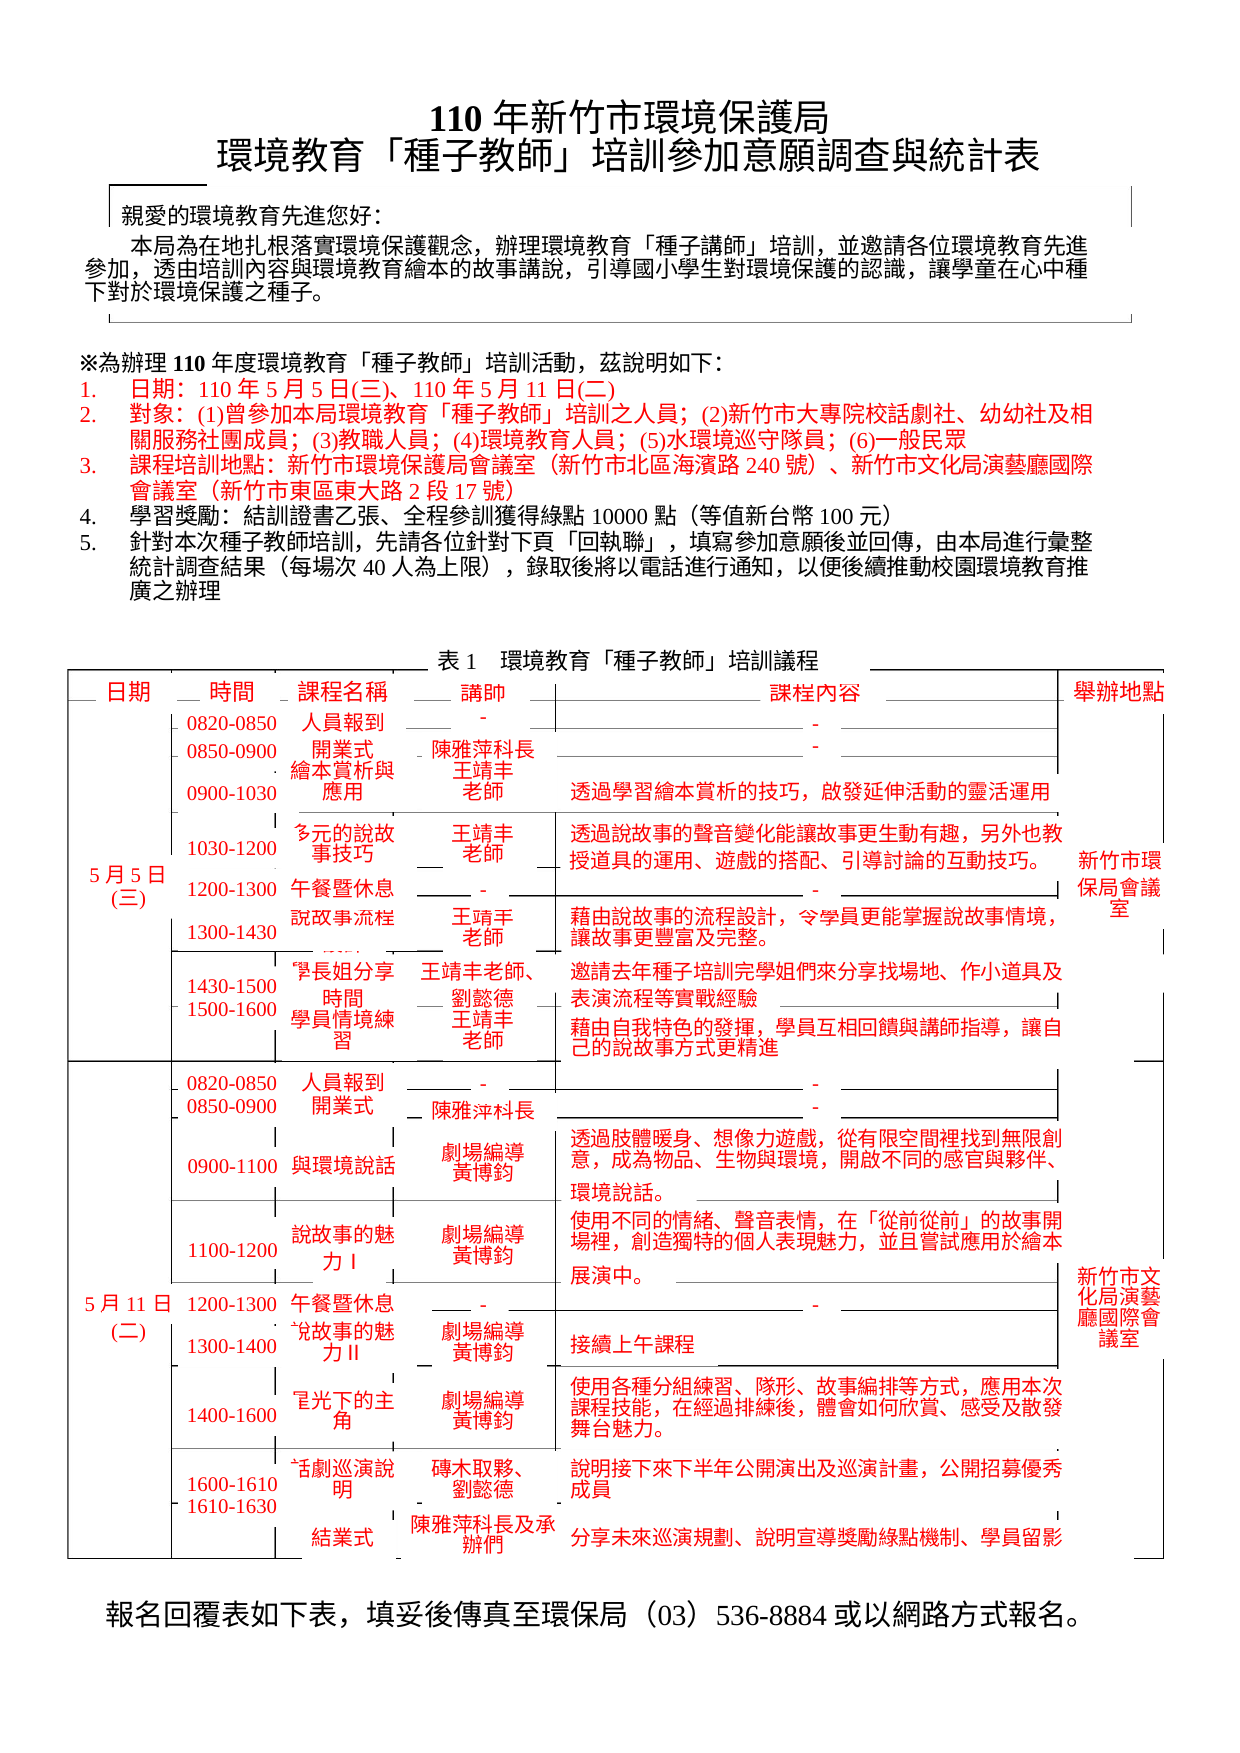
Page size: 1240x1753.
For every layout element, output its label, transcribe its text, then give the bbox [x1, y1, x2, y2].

text 舞台魅力。 [570, 1419, 1125, 1440]
text 1430-1500 [187, 975, 291, 998]
text 參加，透由培訓內容與環境教育繪本的故事講說，引導國小學生對環境保護的認識，讓學童在心中種 [84, 259, 1231, 282]
text 1500-1600 [187, 998, 282, 1021]
text 授道具的運用、遊戲的搭配、引導討論的互動技巧。 新竹市環 [812, 852, 1094, 872]
text 老師 [462, 929, 528, 949]
text 多元的說故 [299, 824, 408, 845]
text 說故事的魅 [342, 1226, 408, 1246]
text 保局會議 [1078, 879, 1174, 900]
text 展演中。 [570, 1267, 667, 1287]
picture [1134, 929, 1164, 954]
text 己的說故事方式更精進 [570, 1039, 1125, 1060]
text 話劇巡演說 [299, 1460, 408, 1481]
text - [479, 1293, 500, 1314]
text 劉懿德 [452, 1481, 548, 1502]
text - [812, 712, 832, 734]
text 事技巧 [311, 845, 408, 866]
text 黃博鈞 [452, 1164, 538, 1185]
text 結業式 [311, 1529, 387, 1550]
text 藉由說故事的流程設計，令學員更能掌握說故事情境， [570, 908, 1069, 929]
text 王靖丰 [452, 908, 528, 929]
text 老師 [462, 1032, 528, 1052]
text 環境教育「種子教師」培訓參加意願調查與統計表 [216, 139, 1148, 177]
picture [108, 184, 1132, 227]
text 4. 學習獎勵：結訓證書乙張、全程參訓獲得綠點 10000 點（等值新台幣 100 元） [79, 504, 1231, 530]
text 會議室（新竹市東區東大路 2 段 17 號） [129, 479, 1231, 504]
text 劇場編導 [441, 1392, 459, 1412]
text 星光下的主 [299, 1392, 408, 1412]
text 課程技能，在經過排練後，體會如何欣賞、感受及散發 [570, 1399, 1125, 1419]
text 2. 對象：(1)曾參加本局環境教育「種子教師」培訓之人員；(2)新竹市大專院校話劇社、幼幼社及相 [79, 402, 1231, 428]
text 學長姐分享 王靖丰老師、 邀請去年種子培訓完學姐們來分享找場地、作小道具及 [356, 963, 472, 984]
text 藉由自我特色的發揮，學員互相回饋與講師指導，讓自 [570, 1018, 1125, 1039]
text 表演流程等實戰經驗 [570, 990, 771, 1009]
picture [67, 669, 1164, 1559]
text 議室 [1098, 1330, 1174, 1350]
text 角 [332, 1412, 408, 1433]
text 說故事的魅 [299, 1323, 408, 1343]
text 1300-1400 [187, 1335, 291, 1358]
text 劉懿德 [452, 990, 528, 1011]
text 王靖丰 [452, 824, 528, 845]
text 陳雅萍科長 [431, 741, 548, 762]
text 透過說故事的聲音變化能讓故事更生動有趣，另外也教 [710, 824, 761, 843]
text 關服務社團成員；(3)教職人員；(4)環境教育人員；(5)水環境巡守隊員；(6)一般民眾 [129, 428, 1231, 453]
text 老師 [462, 783, 548, 803]
text 課程內容 [769, 682, 878, 705]
text 0900-1030 [187, 782, 282, 804]
text 本局為在地扎根落實環境保護觀念，辦理環境教育「種子講師」培訓，並邀請各位環境教育先進 [130, 236, 1231, 259]
text 力Ⅰ [322, 1253, 377, 1274]
text 陳雅萍科長及承 [410, 1516, 569, 1536]
text 110 年新竹市環境保護局 [428, 98, 1148, 139]
text 分享未來巡演規劃、說明宣導獎勵綠點機制、學員留影 [570, 1529, 1125, 1550]
text 力Ⅱ [322, 1343, 408, 1364]
text 5 月 5 日 [89, 864, 181, 887]
text 廣之辦理 [129, 581, 1231, 604]
text 讓故事更豐富及完整。 [570, 929, 1125, 949]
text 透過說故事的聲音變化能讓故事更生動有趣，另外也教 [1053, 824, 1125, 843]
text 學長姐分享 王靖丰老師、 邀請去年種子培訓完學姐們來分享找場地、作小道具及 [682, 963, 731, 981]
text 學長姐分享 王靖丰老師、 邀請去年種子培訓完學姐們來分享找場地、作小道具及 [732, 963, 1158, 984]
text 陳雅萍科長 [431, 1102, 548, 1122]
text 使用各種分組練習、隊形、故事編排等方式，應用本次 [570, 1378, 1125, 1399]
picture [841, 881, 1069, 899]
text 時間 [209, 682, 272, 703]
text 劇場編導 [459, 1143, 538, 1164]
text 1600-1610 [187, 1473, 291, 1496]
text 透過說故事的聲音變化能讓故事更生動有趣，另外也教 [1015, 824, 1049, 843]
text 透過說故事的聲音變化能讓故事更生動有趣，另外也教 [941, 824, 989, 843]
text 統計調查結果（每場次 40 人為上限），錄取後將以電話進行通知，以便後續推動校園環境教育推 [129, 555, 1231, 581]
text 說故事的魅 [291, 1226, 325, 1246]
text 學長姐分享 王靖丰老師、 邀請去年種子培訓完學姐們來分享找場地、作小道具及 [316, 963, 361, 981]
text 化局演藝 [1078, 1288, 1174, 1309]
text 黃博鈞 [452, 1343, 538, 1364]
text 透過說故事的聲音變化能讓故事更生動有趣，另外也教 [592, 824, 645, 843]
text 劇場編導 [441, 1226, 538, 1246]
text 成員 [570, 1481, 1125, 1502]
text - [479, 878, 500, 901]
text 透過說故事的聲音變化能讓故事更生動有趣，另外也教 [761, 824, 830, 843]
text 表 1 環境教育「種子教師」培訓議程 [437, 649, 861, 675]
text 1200-1300 午餐暨休息 [187, 878, 408, 901]
text - [812, 734, 832, 758]
text 透過肢體暖身、想像力遊戲，從有限空間裡找到無限創 [570, 1130, 1125, 1151]
text 場裡，創造獨特的個人表現魅力，並且嘗試應用於繪本 [570, 1233, 1125, 1254]
text 應用 [322, 783, 408, 803]
text 辦們 [462, 1536, 561, 1557]
text 繪本賞析與 [291, 762, 408, 783]
text 5. 針對本次種子教師培訓，先請各位針對下頁「回執聯」，填寫參加意願後並回傳，由本局進行彙整 [79, 530, 1231, 555]
text - [812, 1095, 832, 1118]
text 新竹市文 [1078, 1267, 1174, 1288]
text 透過說故事的聲音變化能讓故事更生動有趣，另外也教 [662, 824, 708, 843]
text 1030-1200 [187, 837, 291, 860]
text 黃博鈞 [452, 1412, 538, 1433]
text 接續上午課程 [570, 1336, 709, 1357]
text (二) [111, 1320, 159, 1343]
text 學長姐分享 王靖丰老師、 邀請去年種子培訓完學姐們來分享找場地、作小道具及 [519, 963, 642, 984]
text 劇場編導 [441, 1143, 459, 1164]
text 王靖丰 [452, 762, 548, 783]
text 親愛的環境教育先進您好： [121, 206, 421, 227]
text 劇場編導 [459, 1392, 538, 1412]
text [386, 1246, 408, 1261]
text 說故事流程 [291, 910, 408, 929]
text 授道具的運用、遊戲的搭配、引導討論的互動技巧。 新竹市環 [569, 852, 808, 872]
text 劇場編導 [441, 1323, 538, 1343]
text ※為辦理 110 年度環境教育「種子教師」培訓活動，茲說明如下： [79, 351, 1231, 377]
text - [812, 1072, 832, 1095]
text 1610-1630 [187, 1496, 291, 1519]
text - [479, 1072, 500, 1095]
picture [697, 993, 1164, 1259]
text 磚木取夥、 [431, 1460, 548, 1481]
text 透過說故事的聲音變化能讓故事更生動有趣，另外也教 [570, 824, 599, 843]
text 0850-0900 [187, 740, 282, 763]
text 透過說故事的聲音變化能讓故事更生動有趣，另外也教 [847, 824, 916, 843]
text - [479, 705, 521, 728]
text 舉辦地點 [1073, 682, 1182, 705]
text 學長姐分享 王靖丰老師、 邀請去年種子培訓完學姐們來分享找場地、作小道具及 [473, 963, 518, 981]
text 透過學習繪本賞析的技巧，啟發延伸活動的靈活運用 [570, 783, 1103, 803]
text 下對於環境保護之種子。 [84, 282, 1231, 305]
text 明 [332, 1481, 408, 1502]
text - [812, 1293, 832, 1316]
text 講師 [460, 684, 521, 705]
text 廳國際會 [1078, 1309, 1174, 1330]
text - [812, 878, 832, 901]
text 1300-1430 [187, 929, 408, 943]
text 1. 日期：110 年 5 月 5 日(三)、110 年 5 月 11 日(二) [79, 377, 1231, 402]
text 黃博鈞 [452, 1246, 538, 1267]
text 室 [1109, 900, 1174, 921]
text (三) [111, 887, 178, 910]
text 王靖丰 [452, 1011, 528, 1032]
text 報名回覆表如下表，填妥後傳真至環保局（03）536-8884 或以網路方式報名。 [105, 1599, 1231, 1632]
text 環境說話。 [570, 1184, 688, 1203]
text 3. 課程培訓地點：新竹市環境保護局會議室（新竹市北區海濱路 240 號）、新竹市文化局演藝廳國際 [79, 453, 1231, 479]
text 0850-0900 開業式 [187, 1095, 398, 1118]
text 意，成為物品、生物與環境，開啟不同的感官與夥伴、 [570, 1151, 1125, 1171]
text 使用不同的情緒、聲音表情，在「從前從前」的故事開 [570, 1212, 1125, 1233]
text 學員情境練 [291, 1011, 408, 1032]
text 老師 [462, 845, 528, 866]
text 5 月 11 日 1200-1300 午餐暨休息 [84, 1293, 424, 1316]
text 1100-1200 [187, 1246, 313, 1261]
text 0900-1100 與環境說話 [187, 1156, 408, 1179]
text 開業式 [311, 741, 408, 762]
text 0820-0850 人員報到 [187, 1072, 398, 1095]
text 時間 [322, 990, 408, 1011]
text 授道具的運用、遊戲的搭配、引導討論的互動技巧。 新竹市環 [1131, 852, 1231, 872]
text 說明接下來下半年公開演出及巡演計畫，公開招募優秀 [570, 1460, 1125, 1481]
text 說故事的魅 [321, 1226, 342, 1244]
text 課程名稱 [297, 682, 406, 703]
picture [108, 314, 1132, 323]
text 1400-1600 [187, 1404, 291, 1427]
text 習 [332, 1032, 408, 1052]
text 日期 [105, 682, 168, 705]
text 0820-0850 人員報到 [187, 712, 398, 732]
